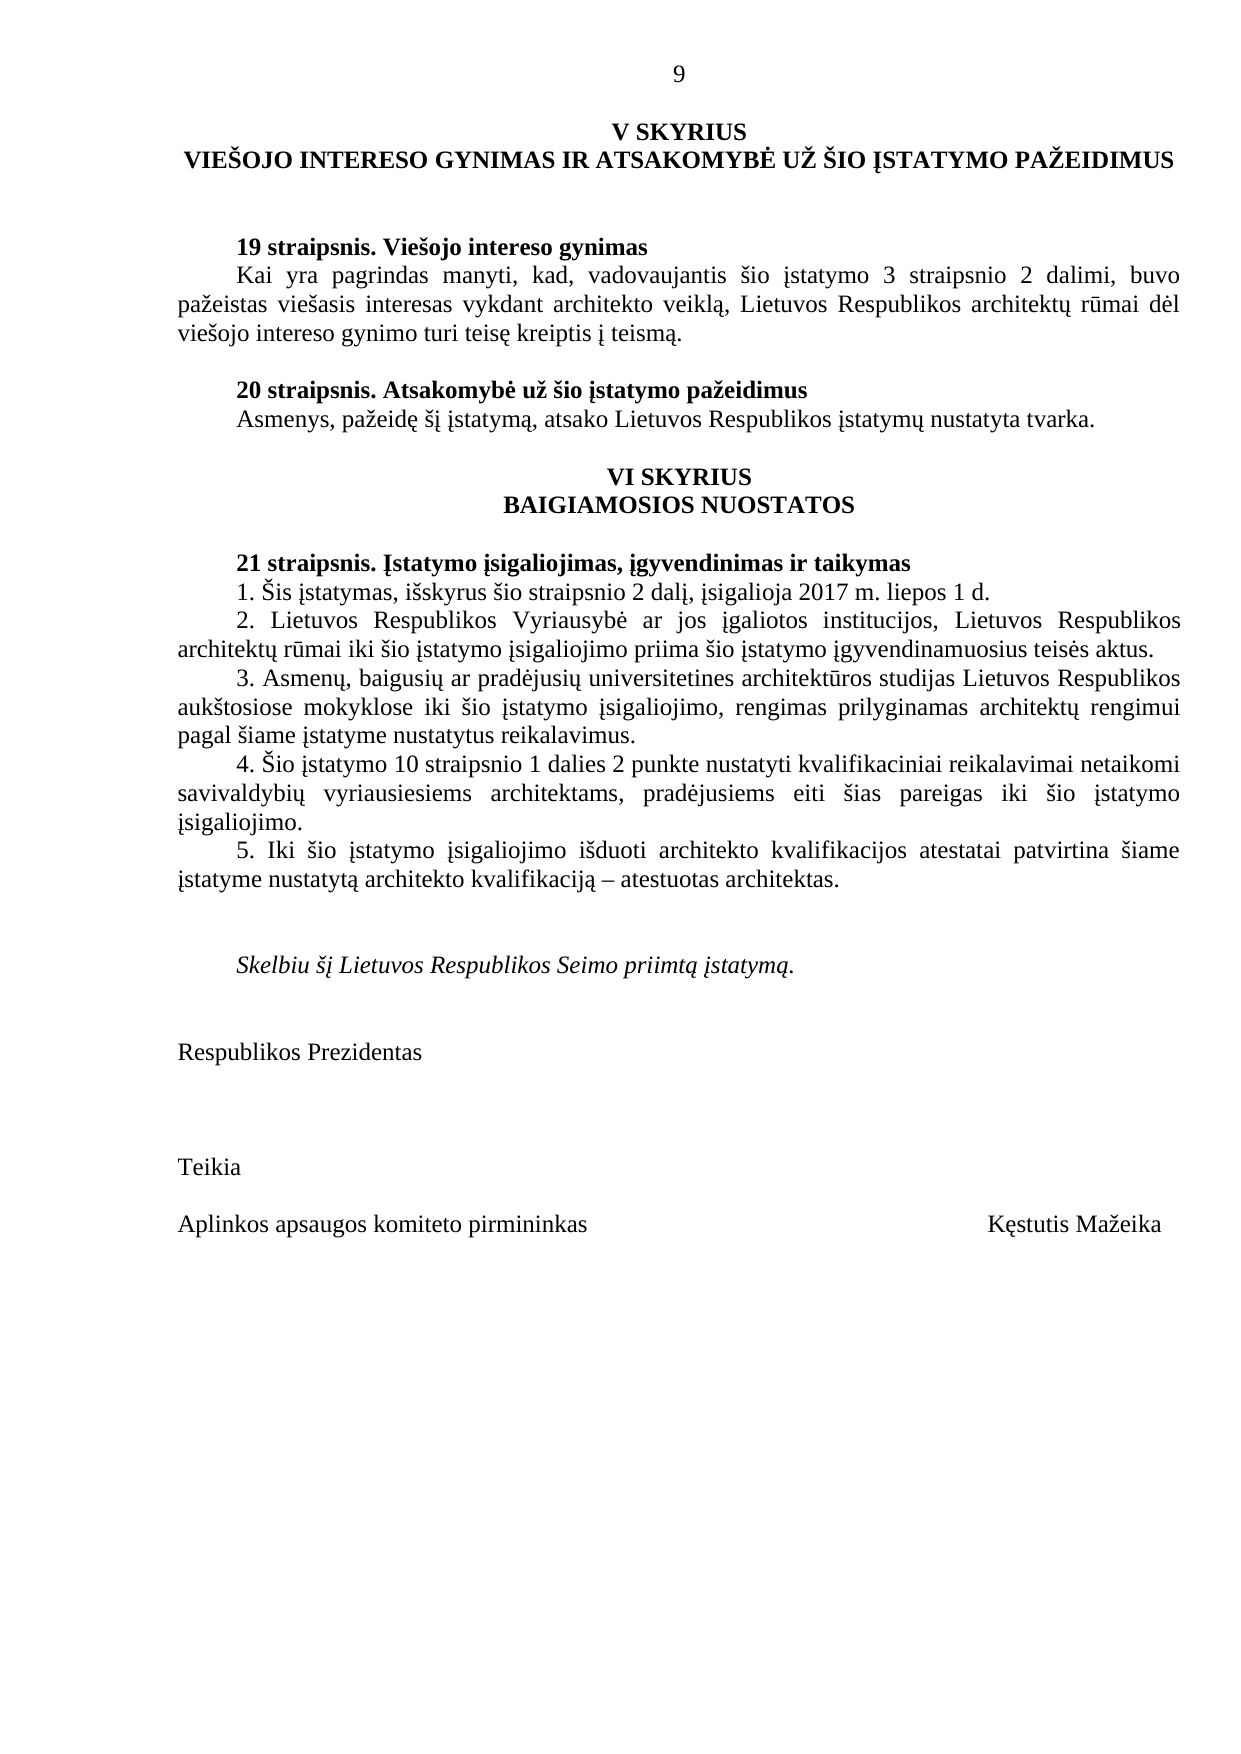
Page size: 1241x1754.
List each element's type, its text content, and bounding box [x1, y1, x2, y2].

text BAIGIAMOSIOS NUOSTATOS [177, 490, 1181, 519]
text Skelbiu šį Lietuvos Respublikos Seimo priimtą įstatymą. [177, 950, 1181, 979]
text 19 straipsnis. Viešojo intereso gynimas [177, 232, 1181, 260]
text Teikia [177, 1152, 1181, 1180]
text V SKYRIUS [177, 117, 1181, 145]
text 21 straipsnis. Įstatymo įsigaliojimas, įgyvendinimas ir taikymas [177, 548, 1181, 577]
text 5. Iki šio įstatymo įsigaliojimo išduoti architekto kvalifikacijos atestatai patvirtina šiame įstatyme nustatytą architekto kvalifikaciją – atestuotas architektas. [177, 835, 1181, 893]
text VI SKYRIUS [177, 462, 1181, 490]
text VIEŠOJO INTERESO GYNIMAS IR ATSAKOMYBĖ UŽ ŠIO ĮSTATYMO PAŽEIDIMUS [177, 145, 1181, 174]
text 3. Asmenų, baigusių ar pradėjusių universitetines architektūros studijas Lietuvos Respublikos aukštosiose mokyklose iki šio įstatymo įsigaliojimo, rengimas prilyginamas architektų rengimui pagal šiame įstatyme nustatytus reikalavimus. [177, 663, 1181, 749]
text Kai yra pagrindas manyti, kad, vadovaujantis šio įstatymo 3 straipsnio 2 dalimi, buvo pažeistas viešasis interesas vykdant architekto veiklą, Lietuvos Respublikos architektų rūmai dėl viešojo intereso gynimo turi teisę kreiptis į teismą. [177, 260, 1181, 347]
text Asmenys, pažeidę šį įstatymą, atsako Lietuvos Respublikos įstatymų nustatyta tvarka. [177, 404, 1181, 433]
text 2. Lietuvos Respublikos Vyriausybė ar jos įgaliotos institucijos, Lietuvos Respublikos architektų rūmai iki šio įstatymo įsigaliojimo priima šio įstatymo įgyvendinamuosius teisės aktus. [177, 605, 1181, 663]
text Aplinkos apsaugos komiteto pirmininkas Kęstutis Mažeika [177, 1209, 1181, 1238]
text 4. Šio įstatymo 10 straipsnio 1 dalies 2 punkte nustatyti kvalifikaciniai reikalavimai netaikomi savivaldybių vyriausiesiems architektams, pradėjusiems eiti šias pareigas iki šio įstatymo įsigaliojimo. [177, 749, 1181, 835]
text Respublikos Prezidentas [177, 1037, 1181, 1065]
text 20 straipsnis. Atsakomybė už šio įstatymo pažeidimus [177, 375, 1181, 404]
text 1. Šis įstatymas, išskyrus šio straipsnio 2 dalį, įsigalioja 2017 m. liepos 1 d. [177, 577, 1181, 605]
